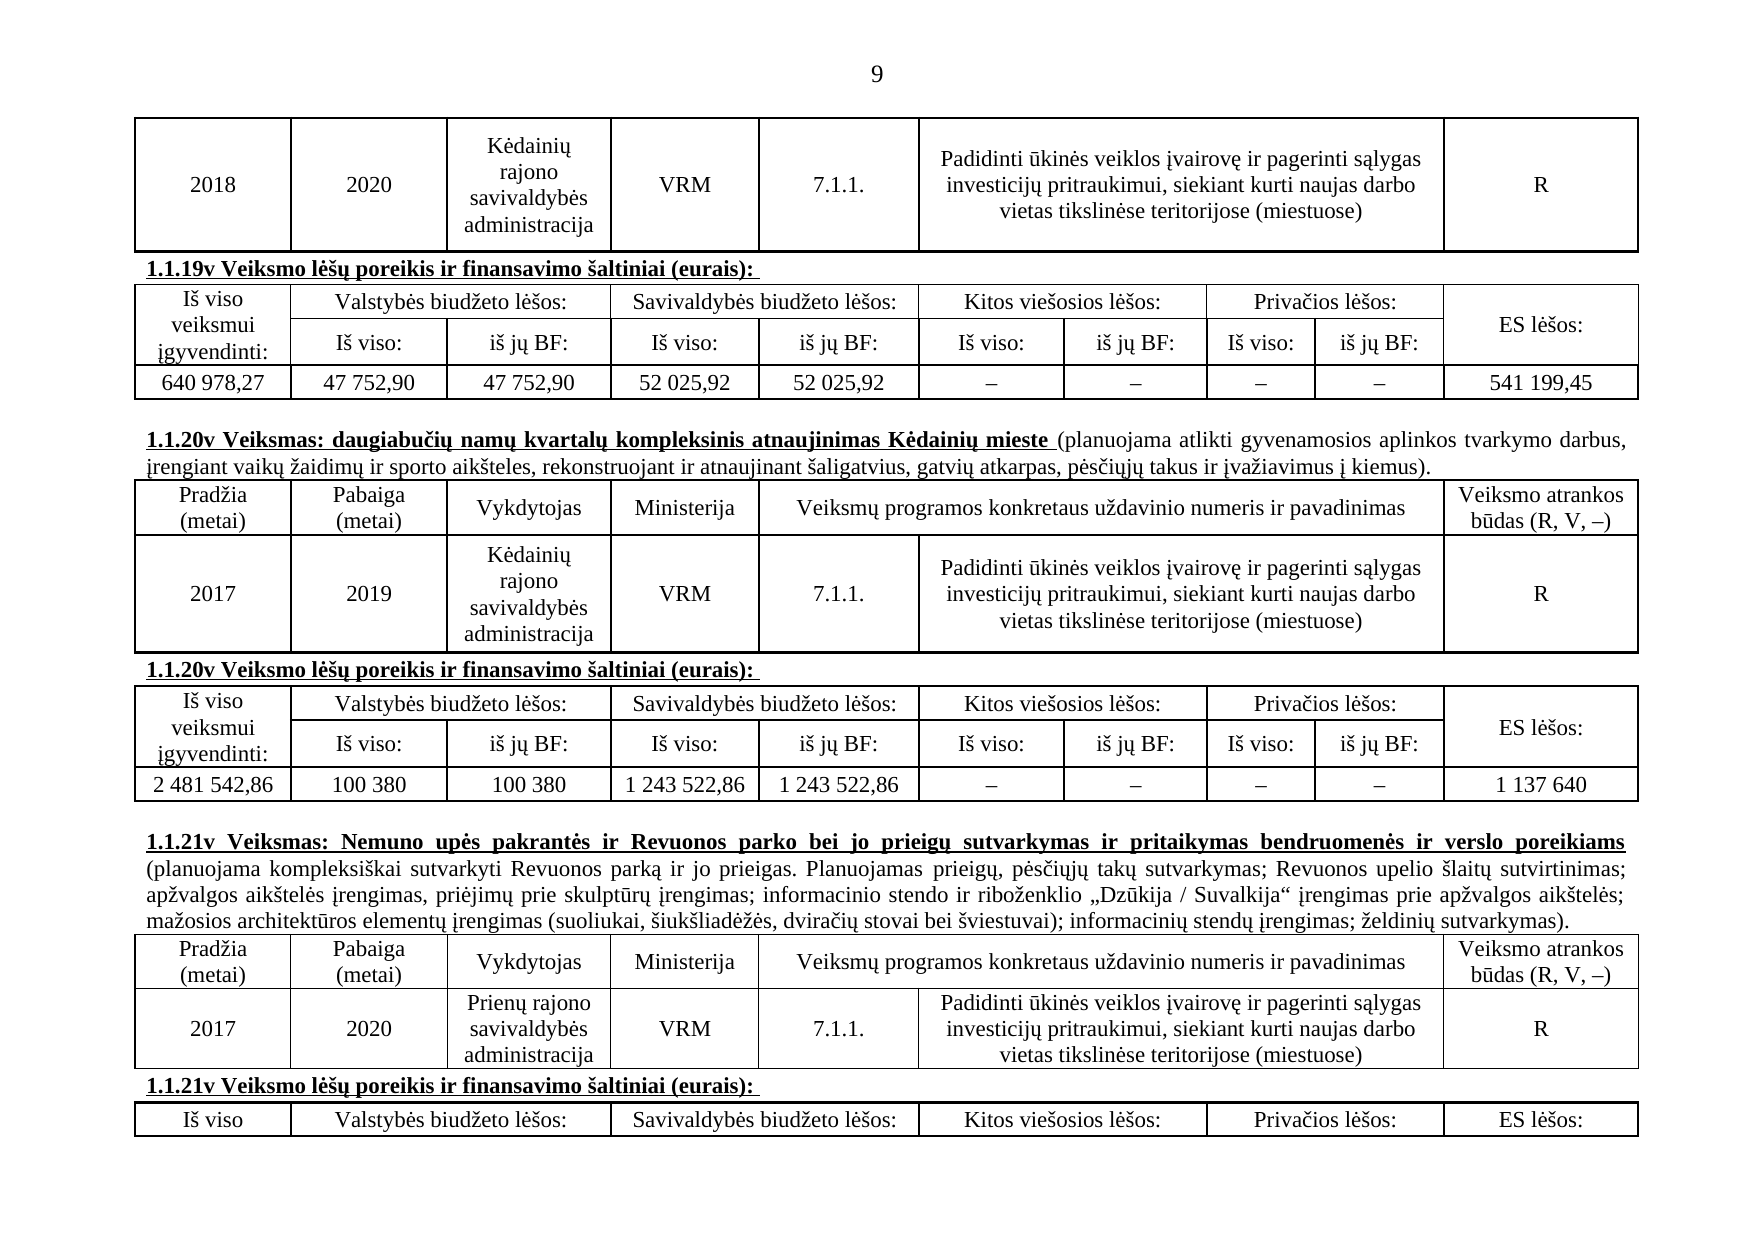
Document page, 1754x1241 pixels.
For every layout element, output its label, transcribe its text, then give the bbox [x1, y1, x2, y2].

table_cell R [1444, 989, 1638, 1068]
table_cell [128, 685, 134, 719]
table_cell [1639, 988, 1644, 1068]
table_cell [1663, 685, 1680, 719]
table_cell [1645, 284, 1650, 318]
table_cell 1.1.20v Veiksmo lėšų poreikis ir finansavimo šaltiniai (eurais): [135, 654, 1638, 685]
table_cell [1645, 318, 1650, 364]
table_cell [1650, 1068, 1656, 1101]
table_cell 2020 [292, 119, 446, 250]
table_cell Savivaldybės biudžeto lėšos: [612, 687, 918, 719]
table_cell – [1316, 768, 1443, 800]
table_cell iš jų BF: [448, 319, 610, 364]
table_cell – [1208, 366, 1314, 398]
table_cell Kitos viešosios lėšos: [919, 285, 1206, 318]
table_cell [1645, 117, 1650, 250]
table_cell [128, 934, 134, 988]
table_cell [128, 988, 134, 1068]
table_cell [1645, 988, 1650, 1068]
table_cell [1650, 117, 1656, 250]
table_cell [1663, 1101, 1680, 1135]
table_cell 7.1.1. [759, 989, 918, 1068]
table_cell [1650, 250, 1656, 284]
table_cell [1656, 651, 1663, 685]
table_cell [1656, 988, 1663, 1068]
table_cell Pradžia (metai) [136, 935, 290, 988]
table_cell [1639, 766, 1644, 800]
table_cell Valstybės biudžeto lėšos: [292, 687, 610, 719]
table_cell [1645, 398, 1650, 479]
table_cell Iš viso: [1208, 721, 1314, 766]
table_cell 2017 [136, 536, 290, 651]
table_cell iš jų BF: [1065, 319, 1206, 364]
table_cell Ministerija [611, 935, 758, 988]
table_cell – [1065, 366, 1206, 398]
table_cell [1645, 364, 1650, 398]
table_cell 100 380 [448, 768, 610, 800]
table_cell [1639, 117, 1644, 250]
table_cell [1650, 479, 1656, 534]
table_cell Kitos viešosios lėšos: [920, 687, 1206, 719]
table_cell [1663, 719, 1680, 766]
table_cell [1650, 318, 1656, 364]
table_cell 1.1.21v Veiksmas: Nemuno upės pakrantės ir Revuonos parko bei jo prieigų sutvarkymas ir pritaikymas bendruomenės ir verslo poreikiams (planuojama kompleksiškai sutvarkyti Revuonos parką ir jo prieigas. Planuojamas prieigų, pėsčiųjų takų sutvarkymas; Revuonos upelio šlaitų sutvirtinimas; apžvalgos aikštelės įrengimas, priėjimų prie skulptūrų įrengimas; informacinio stendo ir riboženklio „Dzūkija / Suvalkija“ įrengimas prie apžvalgos aikštelės; mažosios architektūros elementų įrengimas (suoliukai, šiukšliadėžės, dviračių stovai bei šviestuvai); informacinių stendų įrengimas; želdinių sutvarkymas). [135, 802, 1638, 934]
table_cell [1650, 988, 1656, 1068]
table_cell [1639, 364, 1644, 398]
table_cell 47 752,90 [292, 366, 446, 398]
table_cell Pabaiga (metai) [292, 481, 446, 534]
table_cell Pradžia (metai) [136, 481, 290, 534]
table_cell Vykdytojas [448, 935, 610, 988]
table_cell [128, 766, 134, 800]
table_cell [1639, 1101, 1644, 1135]
table_cell [1663, 800, 1680, 934]
table_cell Padidinti ūkinės veiklos įvairovę ir pagerinti sąlygas investicijų pritraukimui, siekiant kurti naujas darbo vietas tikslinėse teritorijose (miestuose) [920, 536, 1443, 651]
table_cell [1645, 534, 1650, 651]
table_cell Veiksmų programos konkretaus uždavinio numeris ir pavadinimas [760, 481, 1443, 534]
table_cell [1656, 934, 1663, 988]
table_cell Privačios lėšos: [1208, 687, 1443, 719]
table_cell [1656, 479, 1663, 534]
table_cell 2017 [136, 989, 290, 1068]
table_cell [1663, 479, 1680, 534]
table_cell – [920, 768, 1063, 800]
table_cell Kėdainių rajono savivaldybės administracija [448, 119, 610, 250]
table_cell [1638, 800, 1644, 934]
table_cell [1645, 1068, 1650, 1101]
table_cell [1663, 117, 1680, 250]
table_cell Iš viso: [612, 721, 758, 766]
table_cell [128, 800, 135, 934]
table_cell [1663, 1068, 1680, 1101]
table_cell [1645, 934, 1650, 988]
table_cell Privačios lėšos: [1207, 285, 1443, 318]
table_cell [1639, 719, 1644, 766]
table_cell [128, 318, 134, 364]
table_cell [128, 398, 135, 479]
table_cell 1 137 640 [1445, 768, 1637, 800]
table_cell [1650, 685, 1656, 719]
table_cell [128, 719, 134, 766]
table_cell 1 243 522,86 [760, 768, 918, 800]
table_cell Iš viso: [291, 319, 446, 364]
table_cell Iš viso veiksmui įgyvendinti: [136, 285, 290, 364]
table_cell [1639, 934, 1644, 988]
table_cell 2 481 542,86 [136, 768, 290, 800]
table_cell 2020 [291, 989, 447, 1068]
table_cell Prienų rajono savivaldybės administracija [448, 989, 610, 1068]
table_cell [1656, 284, 1663, 318]
table_cell 2018 [136, 119, 290, 250]
table_cell – [1208, 768, 1314, 800]
table_cell 1 243 522,86 [612, 768, 758, 800]
table_cell [1650, 934, 1656, 988]
table_cell [1645, 651, 1650, 685]
table_cell 2019 [292, 536, 446, 651]
table_cell Kėdainių rajono savivaldybės administracija [448, 536, 610, 651]
table_cell [1638, 1068, 1644, 1101]
table_cell – [1065, 768, 1206, 800]
table_cell 1.1.20v Veiksmas: daugiabučių namų kvartalų kompleksinis atnaujinimas Kėdainių mieste (planuojama atlikti gyvenamosios aplinkos tvarkymo darbus, įrengiant vaikų žaidimų ir sporto aikšteles, rekonstruojant ir atnaujinant šaligatvius, gatvių atkarpas, pėsčiųjų takus ir įvažiavimus į kiemus). [135, 400, 1638, 479]
table_cell iš jų BF: [1316, 721, 1443, 766]
table_cell [1656, 685, 1663, 719]
table_cell [1663, 766, 1680, 800]
table_cell [1650, 651, 1656, 685]
table_cell [1645, 250, 1650, 284]
table_cell [1656, 250, 1663, 284]
table_cell VRM [612, 536, 758, 651]
table_cell iš jų BF: [760, 721, 918, 766]
table_cell [1645, 479, 1650, 534]
table_cell 7.1.1. [760, 536, 918, 651]
table_cell [1639, 284, 1644, 318]
table_cell [1663, 934, 1680, 988]
table_cell [1663, 988, 1680, 1068]
table_cell [1638, 398, 1644, 479]
table_cell [1656, 1101, 1663, 1135]
table_cell [1663, 398, 1680, 479]
table_cell [128, 284, 134, 318]
table_cell Iš viso: [292, 721, 446, 766]
table_cell [1656, 117, 1663, 250]
table_cell Vykdytojas [448, 481, 610, 534]
table_cell 541 199,45 [1445, 366, 1637, 398]
table_cell [1656, 364, 1663, 398]
table_cell [1645, 719, 1650, 766]
table_cell [1650, 1101, 1656, 1135]
table_cell Kitos viešosios lėšos: [920, 1104, 1206, 1135]
table_cell [1656, 318, 1663, 364]
table_cell Iš viso: [920, 319, 1063, 364]
table_cell [1663, 651, 1680, 685]
table_cell [1663, 318, 1680, 364]
table_cell iš jų BF: [448, 721, 610, 766]
table_cell [1656, 800, 1663, 934]
table_cell Valstybės biudžeto lėšos: [292, 1104, 610, 1135]
table_cell [1650, 719, 1656, 766]
table_cell 52 025,92 [760, 366, 918, 398]
table_cell 1.1.19v Veiksmo lėšų poreikis ir finansavimo šaltiniai (eurais): [135, 253, 1638, 284]
table_cell [1639, 479, 1644, 534]
table_cell [1650, 398, 1656, 479]
table_cell R [1445, 119, 1637, 250]
table_cell Iš viso veiksmui įgyvendinti: [136, 687, 290, 766]
table_cell [1656, 719, 1663, 766]
table_cell Iš viso: [612, 319, 758, 364]
table_cell [1645, 1101, 1650, 1135]
table_cell [1639, 318, 1644, 364]
table_cell 1.1.21v Veiksmo lėšų poreikis ir finansavimo šaltiniai (eurais): [135, 1069, 1638, 1101]
table_cell Privačios lėšos: [1208, 1104, 1443, 1135]
table_cell [128, 1068, 135, 1101]
table_cell – [1316, 366, 1443, 398]
table_cell Ministerija [612, 481, 758, 534]
table_cell [1650, 284, 1656, 318]
table_cell [1656, 766, 1663, 800]
table_cell Savivaldybės biudžeto lėšos: [611, 285, 918, 318]
table_cell [128, 117, 134, 250]
table_cell [1638, 250, 1644, 284]
table_cell 640 978,27 [136, 366, 290, 398]
table_cell [1645, 685, 1650, 719]
table_cell [1639, 534, 1644, 651]
table_cell ES lėšos: [1445, 1104, 1637, 1135]
table_cell [1650, 800, 1656, 934]
table_cell [1663, 284, 1680, 318]
table_cell [128, 534, 134, 651]
table_cell VRM [612, 119, 758, 250]
table_cell [128, 1101, 134, 1135]
table_cell Iš viso: [1208, 319, 1314, 364]
table_cell – [920, 366, 1063, 398]
table_cell Valstybės biudžeto lėšos: [291, 285, 610, 318]
table_cell [1638, 651, 1644, 685]
table_cell [1663, 534, 1680, 651]
table_cell Iš viso [136, 1104, 290, 1135]
table_cell R [1445, 536, 1637, 651]
table_cell Veiksmo atrankos būdas (R, V, –) [1444, 935, 1638, 988]
table_cell [1656, 1068, 1663, 1101]
table_cell 100 380 [292, 768, 446, 800]
table_cell Veiksmų programos konkretaus uždavinio numeris ir pavadinimas [759, 935, 1443, 988]
table_cell Iš viso: [920, 721, 1063, 766]
table_cell [1650, 364, 1656, 398]
table_cell 52 025,92 [612, 366, 758, 398]
table_cell [128, 651, 135, 685]
table_cell [1663, 250, 1680, 284]
table_cell [1663, 364, 1680, 398]
table_cell iš jų BF: [1316, 319, 1443, 364]
table_cell Padidinti ūkinės veiklos įvairovę ir pagerinti sąlygas investicijų pritraukimui, siekiant kurti naujas darbo vietas tikslinėse teritorijose (miestuose) [919, 989, 1443, 1068]
table_cell [1656, 534, 1663, 651]
table_cell Veiksmo atrankos būdas (R, V, –) [1445, 481, 1637, 534]
table_cell Pabaiga (metai) [291, 935, 447, 988]
table_cell [128, 479, 134, 534]
table_cell [128, 250, 135, 284]
table_cell [1650, 534, 1656, 651]
table_cell ES lėšos: [1445, 687, 1637, 766]
table_cell Savivaldybės biudžeto lėšos: [612, 1104, 918, 1135]
table_cell iš jų BF: [760, 319, 918, 364]
table_cell ES lėšos: [1444, 285, 1638, 364]
table_cell iš jų BF: [1065, 721, 1206, 766]
table_cell 7.1.1. [760, 119, 918, 250]
table_cell [1650, 766, 1656, 800]
table_cell [1645, 766, 1650, 800]
table_cell [1656, 398, 1663, 479]
table_cell [1645, 800, 1650, 934]
table_cell [1639, 685, 1644, 719]
table_cell VRM [611, 989, 758, 1068]
table_cell 47 752,90 [448, 366, 610, 398]
table_cell [128, 364, 134, 398]
table_cell Padidinti ūkinės veiklos įvairovę ir pagerinti sąlygas investicijų pritraukimui, siekiant kurti naujas darbo vietas tikslinėse teritorijose (miestuose) [920, 119, 1443, 250]
